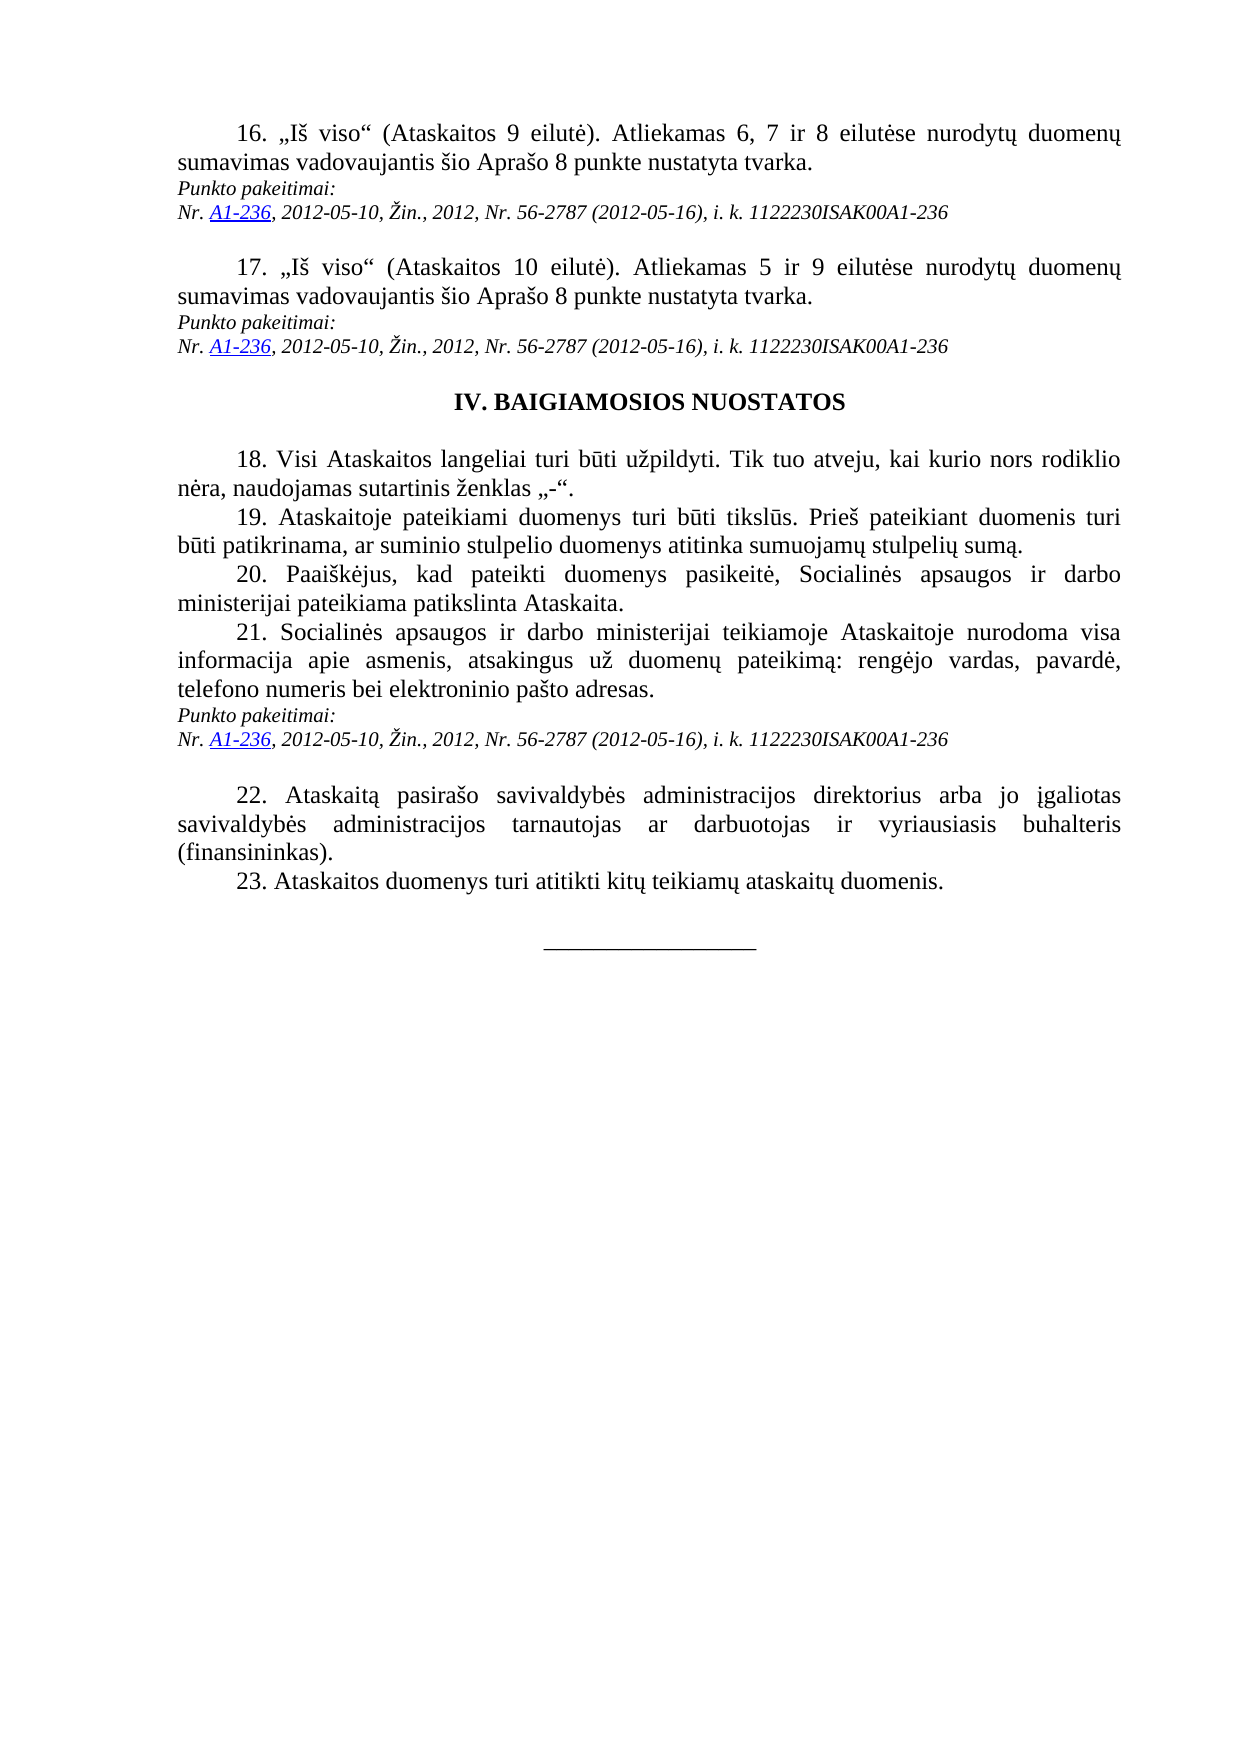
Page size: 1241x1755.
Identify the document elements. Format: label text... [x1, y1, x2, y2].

text 22. Ataskaitą pasirašo savivaldybės administracijos direktorius arba jo įgaliotas savivaldybės administracijos tarnautojas ar darbuotojas ir vyriausiasis buhalteris (finansininkas). [177, 780, 1122, 866]
text _________________ [177, 924, 1122, 952]
text Nr. A1-236, 2012-05-10, Žin., 2012, Nr. 56-2787 (2012-05-16), i. k. 1122230ISAK00A1-236 [177, 200, 1122, 224]
text Punkto pakeitimai: [177, 310, 1122, 334]
text 17. „Iš viso“ (Ataskaitos 10 eilutė). Atliekamas 5 ir 9 eilutėse nurodytų duomenų sumavimas vadovaujantis šio Aprašo 8 punkte nustatyta tvarka. [177, 252, 1122, 310]
text 23. Ataskaitos duomenys turi atitikti kitų teikiamų ataskaitų duomenis. [177, 866, 1122, 895]
text 16. „Iš viso“ (Ataskaitos 9 eilutė). Atliekamas 6, 7 ir 8 eilutėse nurodytų duomenų sumavimas vadovaujantis šio Aprašo 8 punkte nustatyta tvarka. [177, 118, 1122, 176]
text Nr. A1-236, 2012-05-10, Žin., 2012, Nr. 56-2787 (2012-05-16), i. k. 1122230ISAK00A1-236 [177, 334, 1122, 358]
text 21. Socialinės apsaugos ir darbo ministerijai teikiamoje Ataskaitoje nurodoma visa informacija apie asmenis, atsakingus už duomenų pateikimą: rengėjo vardas, pavardė, telefono numeris bei elektroninio pašto adresas. [177, 617, 1122, 703]
text Punkto pakeitimai: [177, 703, 1122, 727]
text Punkto pakeitimai: [177, 176, 1122, 200]
text IV. BAIGIAMOSIOS NUOSTATOS [177, 387, 1122, 416]
text 18. Visi Ataskaitos langeliai turi būti užpildyti. Tik tuo atveju, kai kurio nors rodiklio nėra, naudojamas sutartinis ženklas „-“. [177, 444, 1122, 502]
text 19. Ataskaitoje pateikiami duomenys turi būti tikslūs. Prieš pateikiant duomenis turi būti patikrinama, ar suminio stulpelio duomenys atitinka sumuojamų stulpelių sumą. [177, 502, 1122, 559]
text 20. Paaiškėjus, kad pateikti duomenys pasikeitė, Socialinės apsaugos ir darbo ministerijai pateikiama patikslinta Ataskaita. [177, 559, 1122, 617]
text Nr. A1-236, 2012-05-10, Žin., 2012, Nr. 56-2787 (2012-05-16), i. k. 1122230ISAK00A1-236 [177, 727, 1122, 751]
